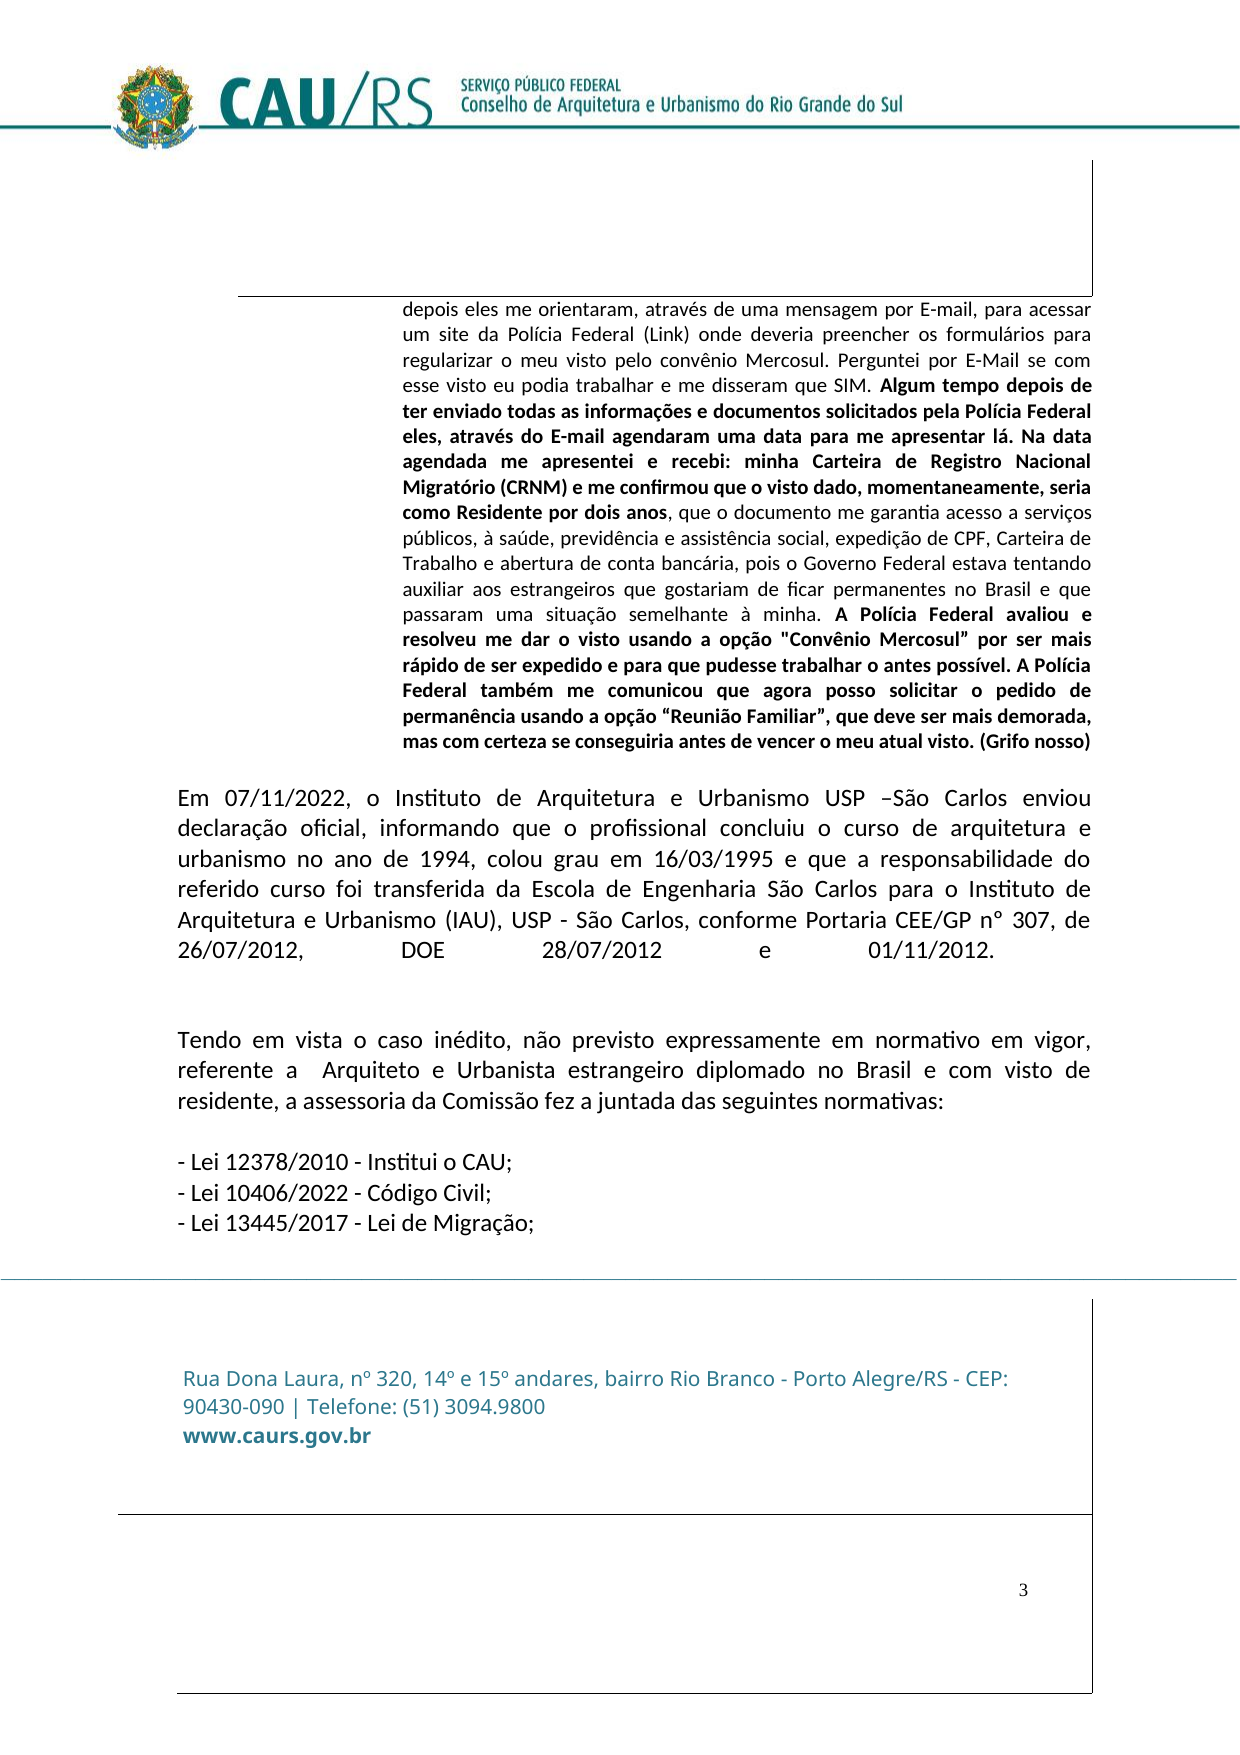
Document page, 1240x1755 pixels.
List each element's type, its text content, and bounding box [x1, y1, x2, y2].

text - Lei 12378/2010 - Institui o CAU; [177, 1146, 1092, 1177]
text - Lei 10406/2022 - Código Civil; [177, 1177, 1092, 1207]
text depois eles me orientaram, através de uma mensagem por E-mail, para acessar um site da Polícia Federal (Link) onde deveria preencher os formulários para regularizar o meu visto pelo convênio Mercosul. Perguntei por E-Mail se com esse visto eu podia trabalhar e me disseram que SIM. Algum tempo depois de ter enviado todas as informações e documentos solicitados pela Polícia Federal eles, através do E-mail agendaram uma data para me apresentar lá. Na data agendada me apresentei e recebi: minha Carteira de Registro Nacional Migratório (CRNM) e me confirmou que o visto dado, momentaneamente, seria como Residente por dois anos, que o documento me garantia acesso a serviços públicos, à saúde, previdência e assistência social, expedição de CPF, Carteira de Trabalho e abertura de conta bancária, pois o Governo Federal estava tentando auxiliar aos estrangeiros que gostariam de ficar permanentes no Brasil e que passaram uma situação semelhante à minha. A Polícia Federal avaliou e resolveu me dar o visto usando a opção "Convênio Mercosul” por ser mais rápido de ser expedido e para que pudesse trabalhar o antes possível. A Polícia Federal também me comunicou que agora posso solicitar o pedido de permanência usando a opção “Reunião Familiar”, que deve ser mais demorada, mas com certeza se conseguiria antes de vencer o meu atual visto. (Grifo nosso) [402, 296, 1092, 754]
text Em 07/11/2022, o Instituto de Arquitetura e Urbanismo USP –São Carlos enviou declaração oficial, informando que o profissional concluiu o curso de arquitetura e urbanismo no ano de 1994, colou grau em 16/03/1995 e que a responsabilidade do referido curso foi transferida da Escola de Engenharia São Carlos para o Instituto de Arquitetura e Urbanismo (IAU), USP - São Carlos, conforme Portaria CEE/GP nº 307, de 26/07/2012, DOE 28/07/2012 e 01/11/2012. [177, 782, 1092, 993]
text - Lei 13445/2017 - Lei de Migração; [177, 1207, 1092, 1238]
text Tendo em vista o caso inédito, não previsto expressamente em normativo em vigor, referente a Arquiteto e Urbanista estrangeiro diplomado no Brasil e com visto de residente, a assessoria da Comissão fez a juntada das seguintes normativas: [177, 1024, 1092, 1116]
